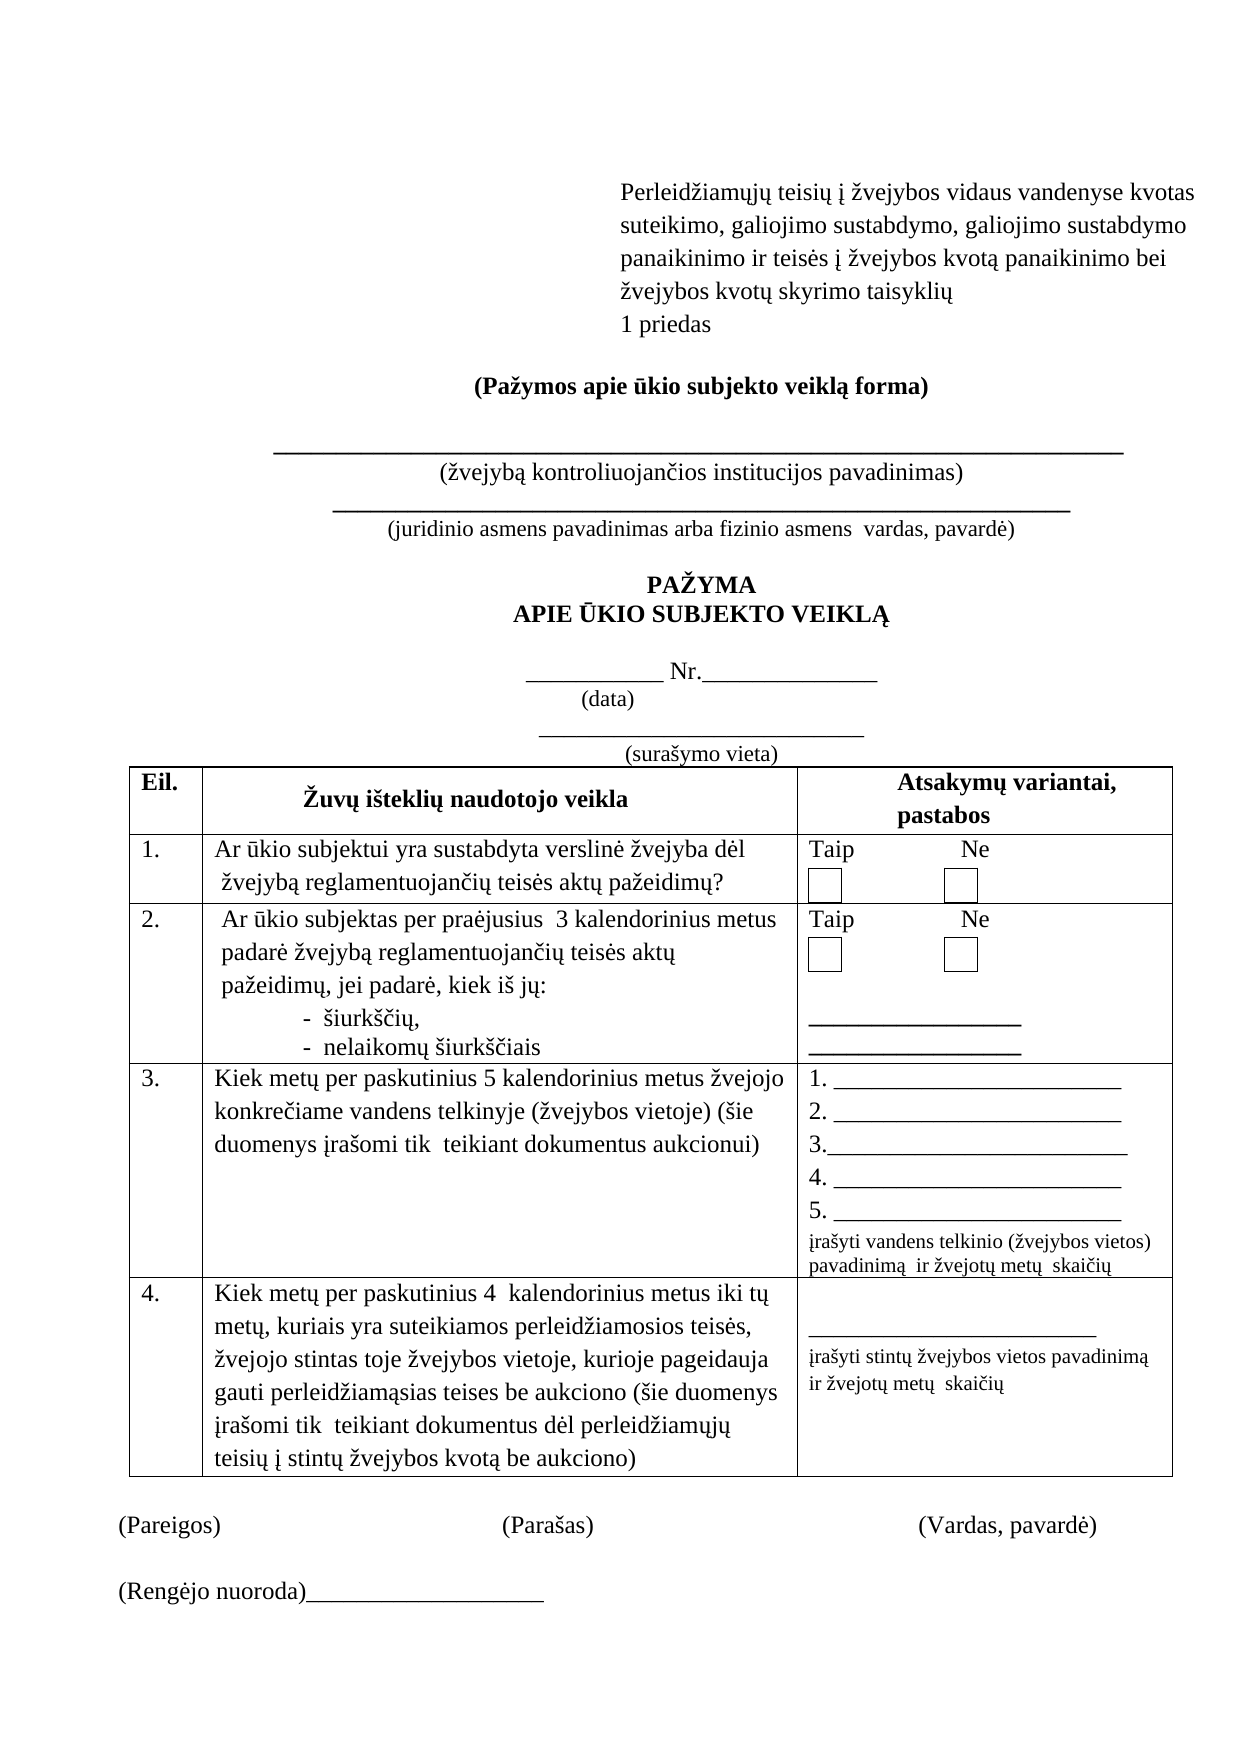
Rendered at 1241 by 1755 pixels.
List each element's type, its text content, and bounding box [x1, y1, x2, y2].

table_cell 4. [130, 1278, 202, 1476]
text (Pažymos apie ūkio subjekto veiklą forma) [148, 371, 1196, 400]
text (žvejybą kontroliuojančios institucijos pavadinimas) [148, 457, 1196, 486]
table_cell _______________________ įrašyti stintų žvejybos vietos pavadinimą ir žvejotų metų skaičių [798, 1278, 1172, 1476]
table_cell 1. _______________________ 2. _______________________ 3.________________________ 4. _______________________ 5. _______________________ įrašyti vandens telkinio (žvejybos vietos) pavadinimą ir žvejotų metų skaičių [798, 1064, 1172, 1277]
text (juridinio asmens pavadinimas arba fizinio asmens vardas, pavardė) [148, 515, 1196, 541]
table_header [809, 938, 841, 971]
table_header [945, 869, 977, 902]
text (Rengėjo nuoroda)___________________ [118, 1576, 1196, 1605]
text (Pareigos) (Parašas) (Vardas, pavardė) [118, 1510, 1196, 1539]
table_header [842, 868, 944, 902]
text Apie Ūkio subjekto veiklą [148, 599, 1196, 627]
text ____________________________________________________________________ [148, 428, 1196, 457]
text (data) [148, 685, 1196, 711]
table_cell Taip Ne _________________ _________________ [798, 904, 1172, 1062]
table_cell 3. [130, 1064, 202, 1277]
table_header Žuvų išteklių naudotojo veikla [203, 768, 797, 833]
text (surašymo vieta) [148, 740, 1196, 766]
text ___________________________________________________________ [148, 486, 1196, 515]
text 1 priedas [620, 309, 1196, 338]
text ___________ Nr.______________ [148, 656, 1196, 685]
table_header Atsakymų variantai, pastabos [798, 768, 1172, 833]
table_cell Kiek metų per paskutinius 4 kalendorinius metus iki tų metų, kuriais yra suteikiamos perleidžiamosios teisės, žvejojo stintas toje žvejybos vietoje, kurioje pageidauja gauti perleidžiamąsias teises be aukciono (šie duomenys įrašomi tik teikiant dokumentus dėl perleidžiamųjų teisių į stintų žvejybos kvotą be aukciono) [203, 1278, 797, 1476]
text Perleidžiamųjų teisių į žvejybos vidaus vandenyse kvotas suteikimo, galiojimo sustabdymo, galiojimo sustabdymo panaikinimo ir teisės į žvejybos kvotą panaikinimo bei žvejybos kvotų skyrimo taisyklių [620, 177, 1196, 305]
table_cell Ar ūkio subjektui yra sustabdyta verslinė žvejyba dėl žvejybą reglamentuojančių teisės aktų pažeidimų? [203, 835, 797, 903]
table_header Eil. Nr. [130, 768, 202, 833]
table_cell 2. [130, 904, 202, 1062]
table_cell Taip Ne [798, 835, 1172, 903]
text PAŽYMA [148, 570, 1196, 599]
table_header [809, 869, 841, 902]
table_cell Kiek metų per paskutinius 5 kalendorinius metus žvejojo konkrečiame vandens telkinyje (žvejybos vietoje) (šie duomenys įrašomi tik teikiant dokumentus aukcionui) [203, 1064, 797, 1277]
table_header [842, 937, 944, 971]
table_header [945, 938, 977, 971]
table_cell 1. [130, 835, 202, 903]
text __________________________ [148, 711, 1196, 740]
table_cell Ar ūkio subjektas per praėjusius 3 kalendorinius metus padarė žvejybą reglamentuojančių teisės aktų pažeidimų, jei padarė, kiek iš jų: - šiurkščių, - nelaikomų šiurkščiais [203, 904, 797, 1062]
